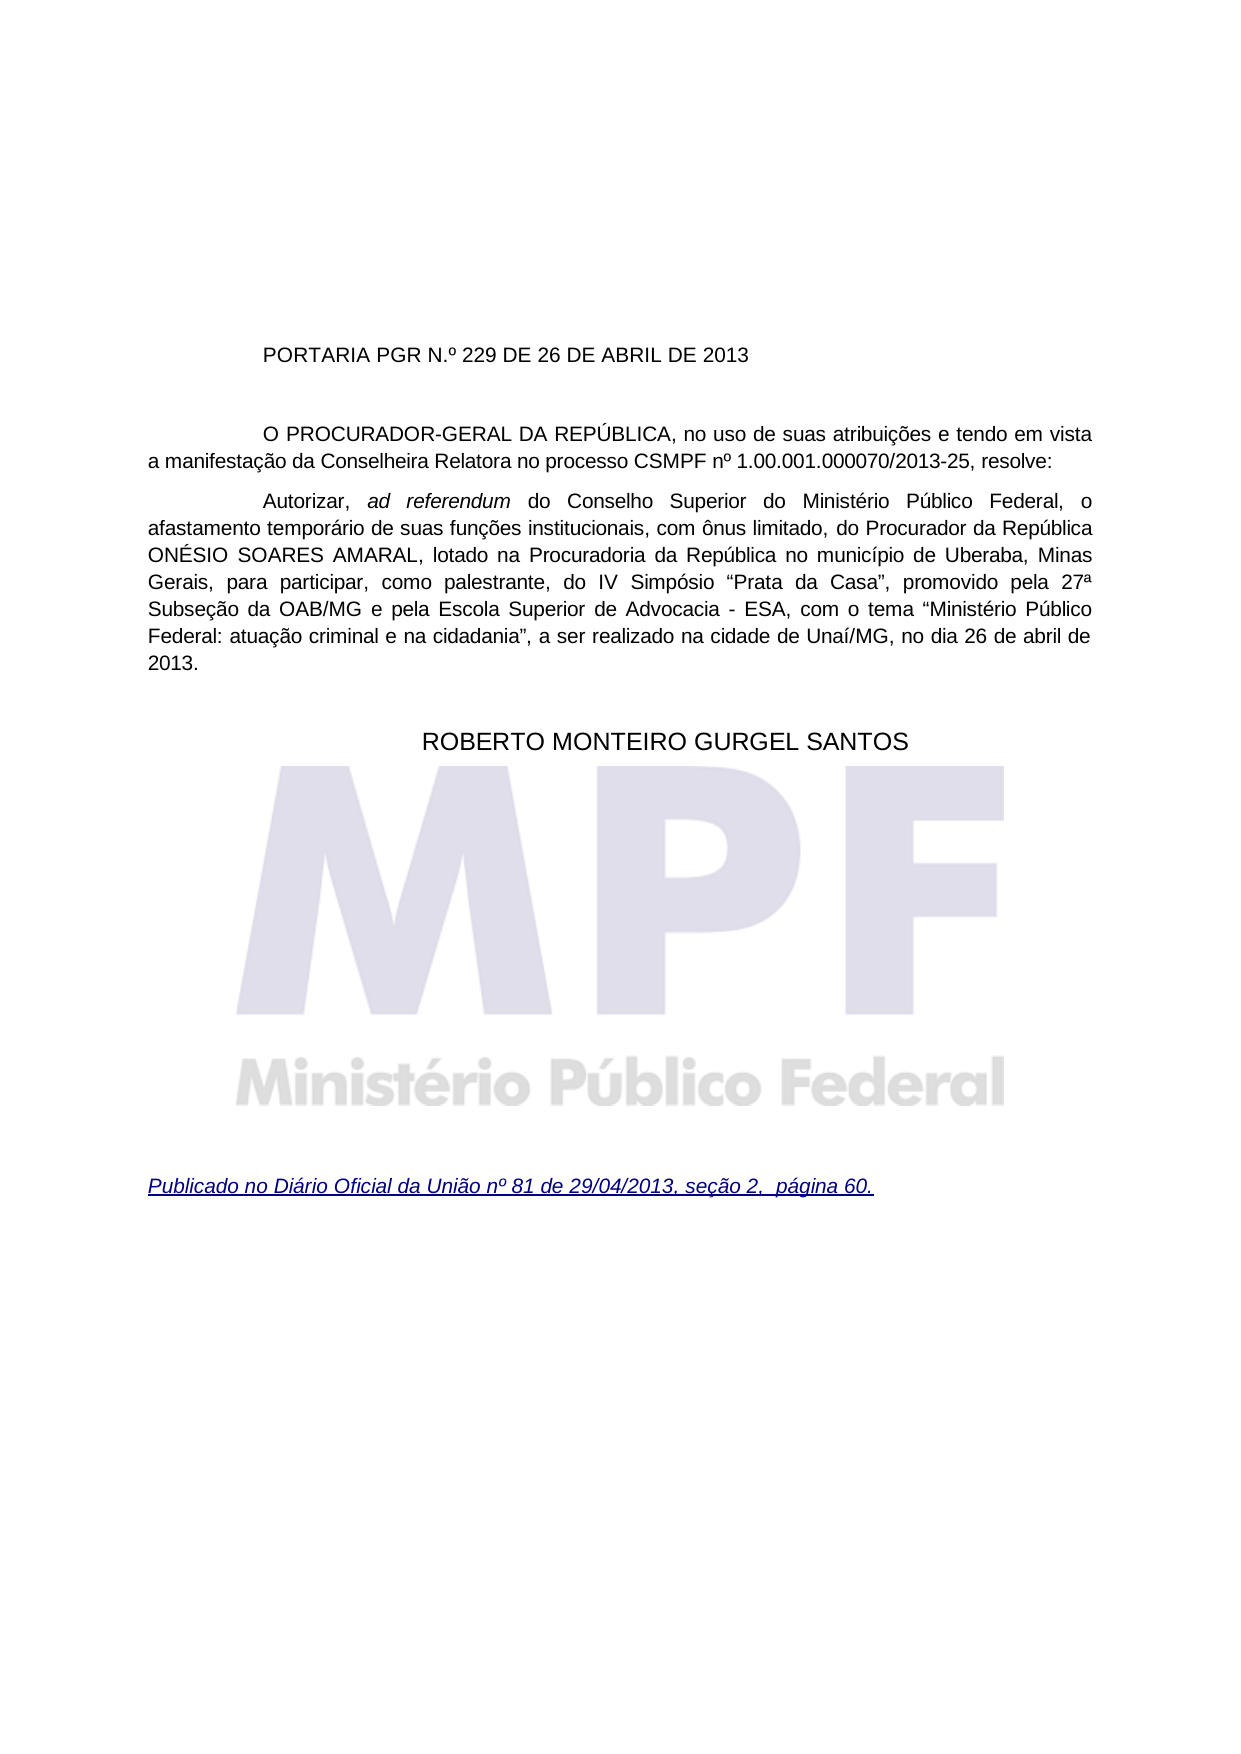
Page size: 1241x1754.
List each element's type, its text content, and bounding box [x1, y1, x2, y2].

text O PROCURADOR-GERAL DA REPÚBLICA, no uso de suas atribuições e tendo em vista a manifestação da Conselheira Relatora no processo CSMPF nº 1.00.001.000070/2013-25, resolve: [148, 420, 1093, 474]
text Publicado no Diário Oficial da União nº 81 de 29/04/2013, seção 2, página 60. [148, 1173, 1191, 1198]
text ROBERTO MONTEIRO GURGEL SANTOS [148, 728, 1093, 755]
text Autorizar, ad referendum do Conselho Superior do Ministério Público Federal, o afastamento temporário de suas funções institucionais, com ônus limitado, do Procurador da República ONÉSIO SOARES AMARAL, lotado na Procuradoria da República no município de Uberaba, Minas Gerais, para participar, como palestrante, do IV Simpósio “Prata da Casa”, promovido pela 27ª Subseção da OAB/MG e pela Escola Superior de Advocacia - ESA, com o tema “Ministério Público Federal: atuação criminal e na cidadania”, a ser realizado na cidade de Unaí/MG, no dia 26 de abril de 2013. [148, 487, 1093, 676]
text PORTARIA PGR N.º 229 DE 26 DE ABRIL DE 2013 [148, 341, 1093, 368]
picture [236, 766, 1004, 1106]
